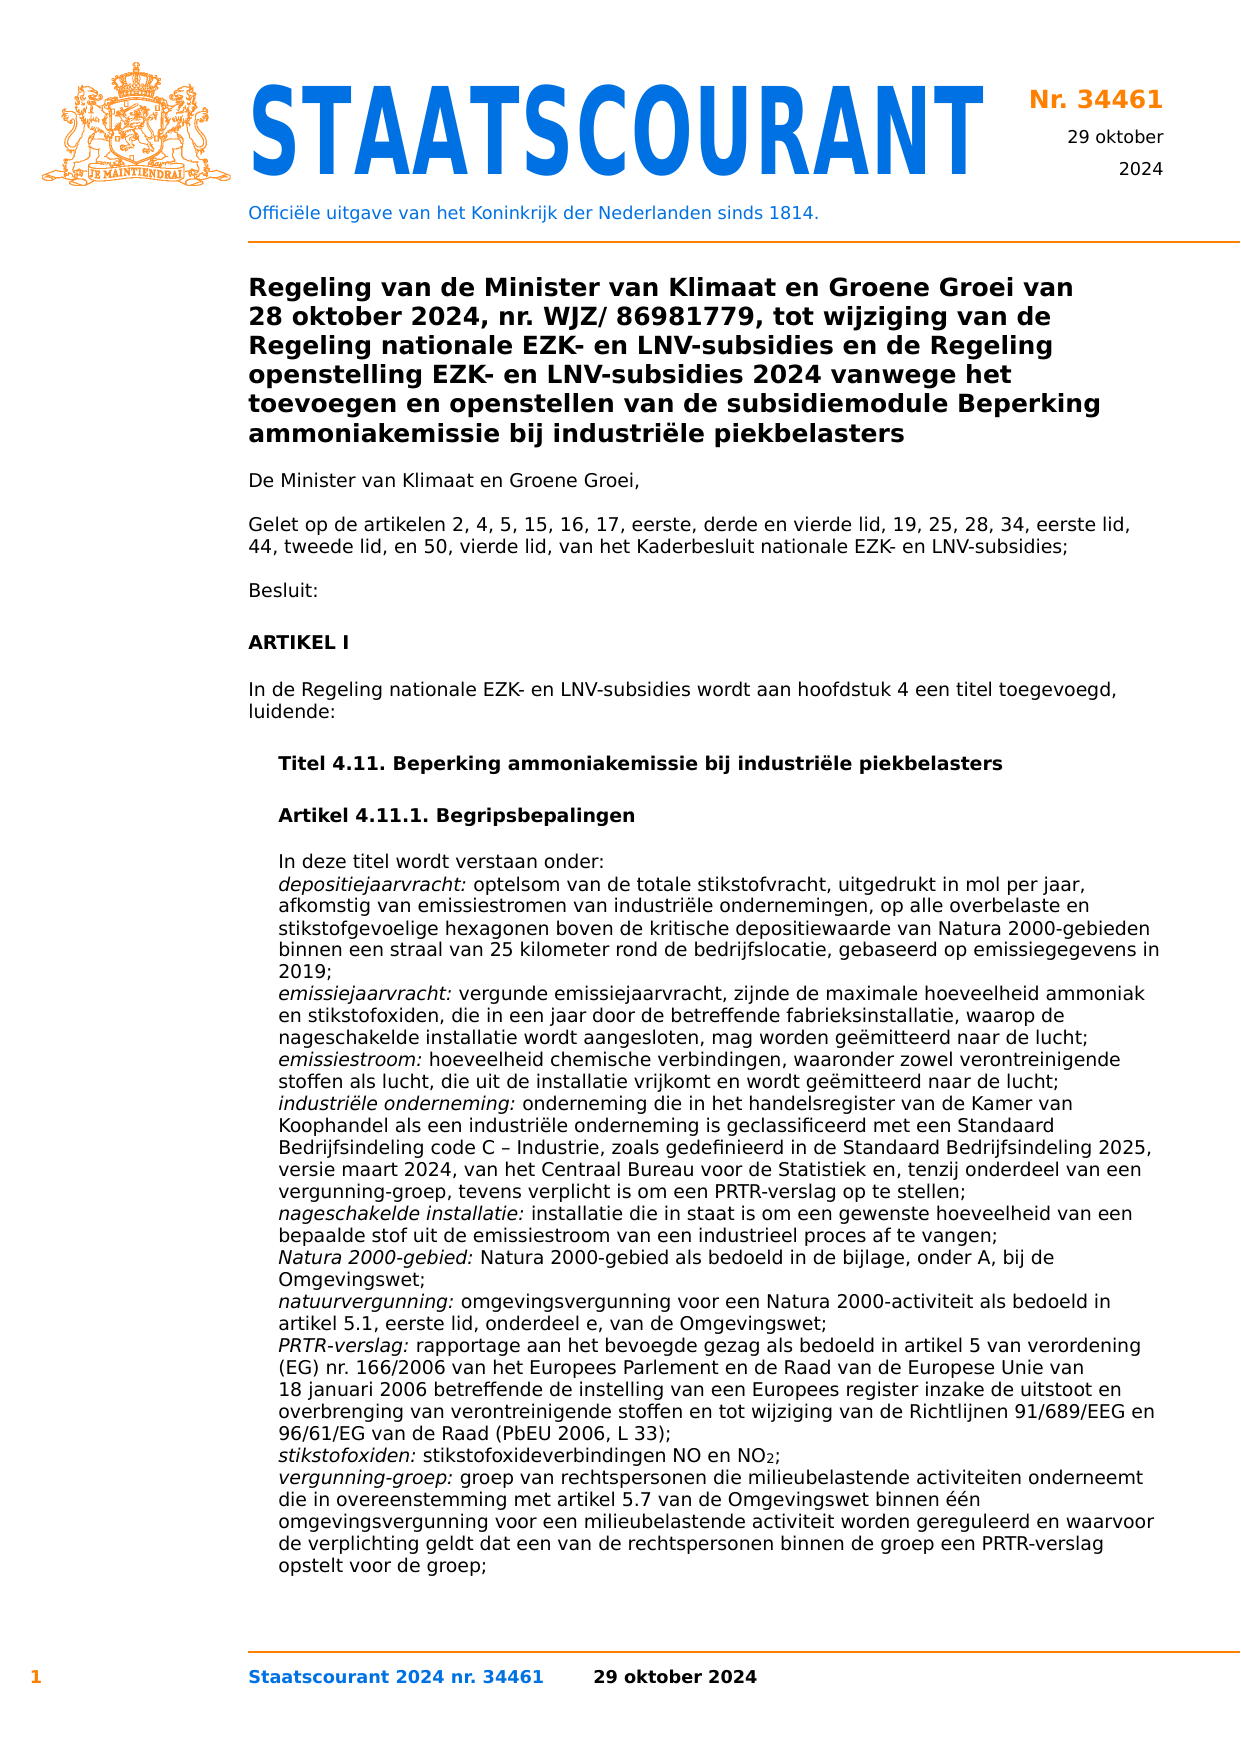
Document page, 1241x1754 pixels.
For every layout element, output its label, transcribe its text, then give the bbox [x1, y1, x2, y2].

subtitle Regeling van de Minister van Klimaat en Groene Groei van 28 oktober 2024, nr. WJZ/ 86981779, tot wijziging van de Regeling nationale EZK- en LNV-subsidies en de Regeling openstelling EZK- en LNV-subsidies 2024 vanwege het toevoegen en openstellen van de subsidiemodule Beperking ammoniakemissie bij industriële piekbelasters [248, 273, 1163, 448]
text De Minister van Klimaat en Groene Groei, [248, 470, 1163, 492]
subtitle Artikel 4.11.1. Begripsbepalingen [278, 804, 1163, 826]
table_cell Officiële uitgave van het Koninkrijk der Nederlanden sinds 1814. [248, 203, 1240, 241]
text natuurvergunning: omgevingsvergunning voor een Natura 2000-activiteit als bedoeld in artikel 5.1, eerste lid, onderdeel e, van de Omgevingswet; [278, 1291, 1163, 1335]
text Natura 2000-gebied: Natura 2000-gebied als bedoeld in de bijlage, onder A, bij de Omgevingswet; [278, 1247, 1163, 1291]
text emissiestroom: hoeveelheid chemische verbindingen, waaronder zowel verontreinigende stoffen als lucht, die uit de installatie vrijkomt en wordt geëmitteerd naar de lucht; [278, 1049, 1163, 1093]
text stikstofoxiden: stikstofoxideverbindingen NO en NO2; [278, 1445, 1163, 1467]
picture [41, 62, 231, 186]
table_cell 2024 [998, 153, 1240, 203]
text industriële onderneming: onderneming die in het handelsregister van de Kamer van Koophandel als een industriële onderneming is geclassificeerd met een Standaard Bedrijfsindeling code C – Industrie, zoals gedefinieerd in de Standaard Bedrijfsindeling 2025, versie maart 2024, van het Centraal Bureau voor de Statistiek en, tenzij onderdeel van een vergunning-groep, tevens verplicht is om een PRTR-verslag op te stellen; [278, 1093, 1163, 1203]
text nageschakelde installatie: installatie die in staat is om een gewenste hoeveelheid van een bepaalde stof uit de emissiestroom van een industrieel proces af te vangen; [278, 1203, 1163, 1247]
text vergunning-groep: groep van rechtspersonen die milieubelastende activiteiten onderneemt die in overeenstemming met artikel 5.7 van de Omgevingswet binnen één omgevingsvergunning voor een milieubelastende activiteit worden gereguleerd en waarvoor de verplichting geldt dat een van de rechtspersonen binnen de groep een PRTR-verslag opstelt voor de groep; [278, 1467, 1163, 1577]
table_header [25, 62, 248, 241]
text In deze titel wordt verstaan onder: [278, 851, 1163, 873]
text Gelet op de artikelen 2, 4, 5, 15, 16, 17, eerste, derde en vierde lid, 19, 25, 28, 34, eerste lid, 44, tweede lid, en 50, vierde lid, van het Kaderbesluit nationale EZK- en LNV-subsidies; [248, 514, 1163, 558]
table_header Nr. 34461 [998, 62, 1240, 121]
text Besluit: [248, 579, 1163, 602]
subtitle Titel 4.11. Beperking ammoniakemissie bij industriële piekbelasters [278, 752, 1163, 774]
text PRTR-verslag: rapportage aan het bevoegde gezag als bedoeld in artikel 5 van verordening (EG) nr. 166/2006 van het Europees Parlement en de Raad van de Europese Unie van 18 januari 2006 betreffende de instelling van een Europees register inzake de uitstoot en overbrenging van verontreinigende stoffen en tot wijziging van de Richtlijnen 91/689/EEG en 96/61/EG van de Raad (PbEU 2006, L 33); [278, 1335, 1163, 1445]
text emissiejaarvracht: vergunde emissiejaarvracht, zijnde de maximale hoeveelheid ammoniak en stikstofoxiden, die in een jaar door de betreffende fabrieksinstallatie, waarop de nageschakelde installatie wordt aangesloten, mag worden geëmitteerd naar de lucht; [278, 983, 1163, 1049]
text depositiejaarvracht: optelsom van de totale stikstofvracht, uitgedrukt in mol per jaar, afkomstig van emissiestromen van industriële ondernemingen, op alle overbelaste en stikstofgevoelige hexagonen boven de kritische depositiewaarde van Natura 2000-gebieden binnen een straal van 25 kilometer rond de bedrijfslocatie, gebaseerd op emissiegegevens in 2019; [278, 873, 1163, 983]
table_cell 29 oktober [998, 121, 1240, 153]
text In de Regeling nationale EZK- en LNV-subsidies wordt aan hoofdstuk 4 een titel toegevoegd, luidende: [248, 678, 1163, 722]
subtitle ARTIKEL I [248, 632, 1163, 653]
table_header STAATSCOURANT [248, 62, 998, 203]
